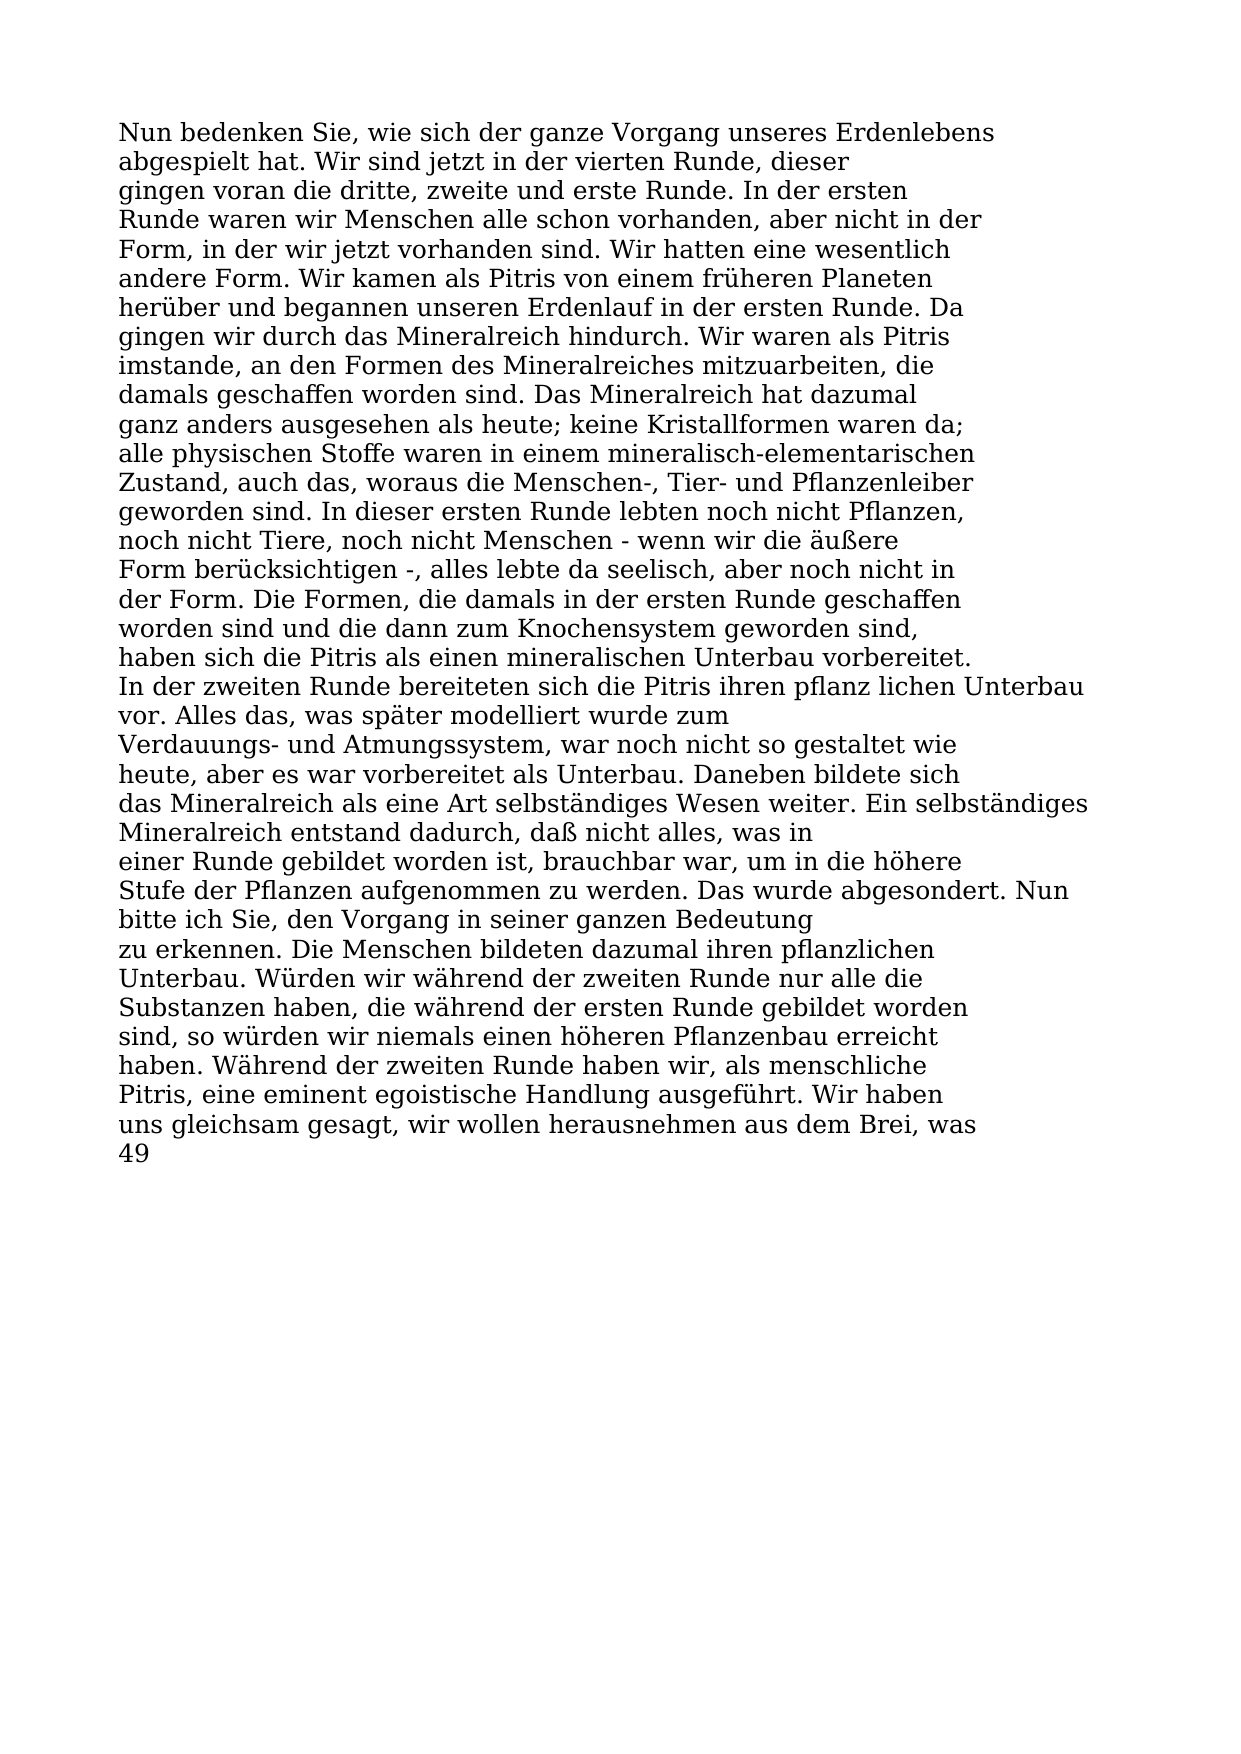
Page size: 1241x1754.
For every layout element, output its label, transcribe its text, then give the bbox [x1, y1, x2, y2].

text ganz anders ausgesehen als heute; keine Kristallformen waren da; [118, 410, 1122, 439]
text Runde waren wir Menschen alle schon vorhanden, aber nicht in der [118, 206, 1122, 235]
text Form, in der wir jetzt vorhanden sind. Wir hatten eine wesentlich [118, 235, 1122, 264]
text imstande, an den Formen des Mineralreiches mitzuarbeiten, die [118, 351, 1122, 381]
text geworden sind. In dieser ersten Runde lebten noch nicht Pflanzen, [118, 497, 1122, 526]
text 49 [118, 1139, 1122, 1168]
text Pitris, eine eminent egoistische Handlung ausgeführt. Wir haben [118, 1081, 1122, 1110]
text gingen wir durch das Mineralreich hindurch. Wir waren als Pitris [118, 322, 1122, 351]
text haben sich die Pitris als einen mineralischen Unterbau vorbereitet. [118, 643, 1122, 672]
text Verdauungs- und Atmungssystem, war noch nicht so gestaltet wie [118, 731, 1122, 760]
text Stufe der Pflanzen aufgenommen zu werden. Das wurde abgesondert. Nun bitte ich Sie, den Vorgang in seiner ganzen Bedeutung [118, 876, 1122, 935]
text gingen voran die dritte, zweite und erste Runde. In der ersten [118, 176, 1122, 206]
text Unterbau. Würden wir während der zweiten Runde nur alle die [118, 964, 1122, 993]
text noch nicht Tiere, noch nicht Menschen - wenn wir die äußere [118, 526, 1122, 556]
text das Mineralreich als eine Art selbständiges Wesen weiter. Ein selbständiges Mineralreich entstand dadurch, daß nicht alles, was in [118, 789, 1122, 847]
text haben. Während der zweiten Runde haben wir, als menschliche [118, 1051, 1122, 1081]
text worden sind und die dann zum Knochensystem geworden sind, [118, 614, 1122, 643]
text Zustand, auch das, woraus die Menschen-, Tier- und Pflanzenleiber [118, 468, 1122, 497]
text herüber und begannen unseren Erdenlauf in der ersten Runde. Da [118, 293, 1122, 322]
text alle physischen Stoffe waren in einem mineralisch-elementarischen [118, 439, 1122, 468]
text der Form. Die Formen, die damals in der ersten Runde geschaffen [118, 585, 1122, 614]
text In der zweiten Runde bereiteten sich die Pitris ihren pflanz lichen Unterbau vor. Alles das, was später modelliert wurde zum [118, 672, 1122, 731]
text Nun bedenken Sie, wie sich der ganze Vorgang unseres Erdenlebens abgespielt hat. Wir sind jetzt in der vierten Runde, dieser [118, 118, 1122, 176]
text einer Runde gebildet worden ist, brauchbar war, um in die höhere [118, 847, 1122, 876]
text zu erkennen. Die Menschen bildeten dazumal ihren pflanzlichen [118, 935, 1122, 964]
text Substanzen haben, die während der ersten Runde gebildet worden [118, 993, 1122, 1022]
text damals geschaffen worden sind. Das Mineralreich hat dazumal [118, 381, 1122, 410]
text Form berücksichtigen -, alles lebte da seelisch, aber noch nicht in [118, 556, 1122, 585]
text heute, aber es war vorbereitet als Unterbau. Daneben bildete sich [118, 760, 1122, 789]
text sind, so würden wir niemals einen höheren Pflanzenbau erreicht [118, 1022, 1122, 1051]
text uns gleichsam gesagt, wir wollen herausnehmen aus dem Brei, was [118, 1110, 1122, 1139]
text andere Form. Wir kamen als Pitris von einem früheren Planeten [118, 264, 1122, 293]
